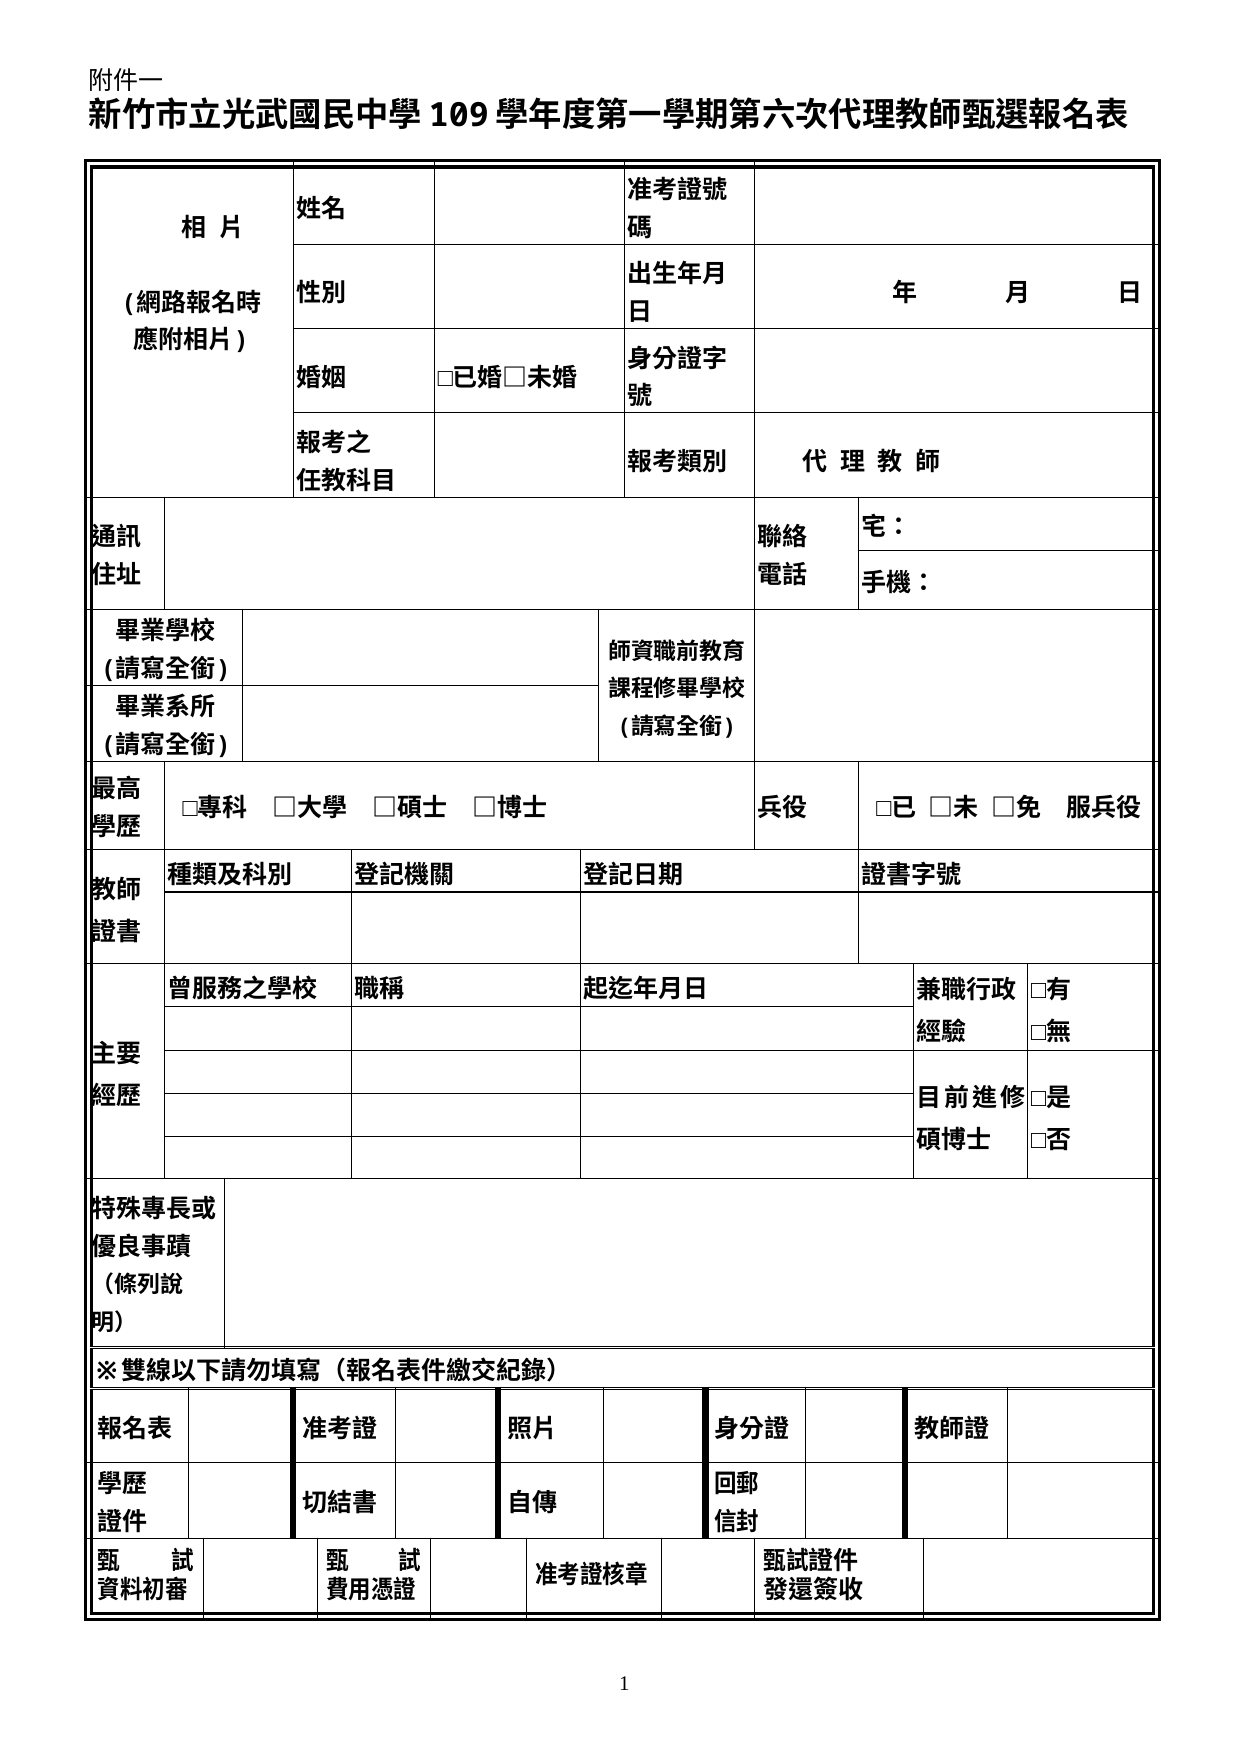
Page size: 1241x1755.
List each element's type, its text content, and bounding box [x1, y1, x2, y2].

table_cell 出生年月日 [625, 245, 754, 328]
table_cell [165, 1007, 351, 1050]
table_cell 手機： [859, 551, 1152, 609]
table_header 准考證號碼 [625, 169, 754, 243]
table_cell [435, 245, 624, 328]
table_cell 回郵 信封 [709, 1463, 805, 1538]
table_cell 准考證核章 [527, 1539, 661, 1612]
table_cell 宅： [859, 498, 1152, 550]
table_cell 身分證 [709, 1390, 805, 1462]
table_cell [165, 1051, 351, 1093]
table_cell [755, 610, 1152, 761]
table_cell □已婚□未婚 [435, 329, 624, 412]
table_cell 職稱 [352, 964, 580, 1006]
table_cell [243, 610, 598, 685]
table_cell 目前進修碩博士 [914, 1051, 1027, 1178]
table_cell [435, 413, 624, 497]
table_cell 登記日期 [581, 850, 858, 891]
table_cell 兼職行政 經驗 [914, 964, 1027, 1050]
table_cell 代 理 教 師 [755, 413, 1152, 497]
table_cell [189, 1390, 290, 1462]
table_cell 准考證 [296, 1390, 395, 1462]
table_cell 年 月 日 [755, 245, 1152, 328]
table_cell □是 □否 [1028, 1051, 1152, 1178]
table_cell [431, 1539, 526, 1612]
table_cell [204, 1539, 317, 1612]
table_cell [189, 1463, 290, 1538]
table_cell 最高 學歷 [93, 762, 164, 849]
table_cell 主要 經歷 [93, 964, 164, 1178]
table_cell [352, 1094, 580, 1136]
table_cell [581, 1051, 913, 1093]
text 附件一 [89, 59, 1152, 97]
table_cell 聯絡 電話 [755, 498, 858, 609]
table_cell 教師證 [908, 1390, 1007, 1462]
table_cell [1008, 1390, 1152, 1462]
table_cell 登記機關 [352, 850, 580, 891]
table_cell 照片 [501, 1390, 603, 1462]
table_cell 甄 試 費用憑證 [318, 1539, 430, 1612]
table_cell [396, 1390, 495, 1462]
table_cell 曾服務之學校 [165, 964, 351, 1006]
table_cell 性別 [294, 245, 434, 328]
table_cell 種類及科別 [165, 850, 351, 891]
table_cell 特殊專長或優良事蹟 （條列說明） [93, 1179, 224, 1346]
table_cell 報名表 [93, 1390, 188, 1462]
table_cell [924, 1539, 1152, 1612]
table_cell 證書字號 [859, 850, 1152, 891]
table_cell 身分證字號 [625, 329, 754, 412]
table_cell [604, 1463, 702, 1538]
table_cell [755, 329, 1152, 412]
table_cell 教師 證書 [93, 850, 164, 963]
table_cell [165, 1137, 351, 1178]
table_cell [806, 1390, 902, 1462]
table_cell [581, 893, 858, 963]
table_cell 自傳 [501, 1463, 603, 1538]
table_cell □已 □未 □免 服兵役 [859, 762, 1152, 849]
table_cell [225, 1179, 1152, 1346]
table_cell [604, 1390, 702, 1462]
table_cell [352, 1051, 580, 1093]
table_cell [1008, 1463, 1152, 1538]
table_cell [243, 686, 598, 761]
table_cell 切結書 [296, 1463, 395, 1538]
table_cell [352, 893, 580, 963]
table_header [435, 169, 624, 243]
table_cell 畢業系所 (請寫全銜) [93, 686, 242, 761]
table_cell 起迄年月日 [581, 964, 913, 1006]
table_cell 通訊 住址 [93, 498, 164, 609]
table_cell [806, 1463, 902, 1538]
table_cell 師資職前教育 課程修畢學校 (請寫全銜) [599, 610, 754, 761]
table_cell 報考之 任教科目 [294, 413, 434, 497]
text 新竹市立光武國民中學109學年度第一學期第六次代理教師甄選報名表 [89, 97, 1152, 134]
table_cell 報考類別 [625, 413, 754, 497]
table_cell ※雙線以下請勿填寫（報名表件繳交紀錄） [93, 1349, 1152, 1387]
table_cell □專科 □大學 □碩士 □博士 [165, 762, 754, 849]
table_header 姓名 [294, 169, 434, 243]
table_cell [859, 893, 1152, 963]
table_cell 甄試證件 發還簽收 [755, 1539, 923, 1612]
table_cell 畢業學校 (請寫全銜) [93, 610, 242, 685]
table_cell [662, 1539, 754, 1612]
table_cell [581, 1094, 913, 1136]
table_cell [165, 498, 754, 609]
table_cell [352, 1007, 580, 1050]
table_cell [352, 1137, 580, 1178]
table_cell [165, 893, 351, 963]
table_cell [165, 1094, 351, 1136]
table_cell 學歷 證件 [93, 1463, 188, 1538]
table_cell [908, 1463, 1007, 1538]
table_cell [396, 1463, 495, 1538]
table_cell 婚姻 [294, 329, 434, 412]
table_header [755, 169, 1152, 243]
table_cell □有 □無 [1028, 964, 1152, 1050]
table_cell 兵役 [755, 762, 858, 849]
table_header [755, 162, 1156, 243]
table_cell [581, 1007, 913, 1050]
table_cell 甄 試 資料初審 [93, 1539, 203, 1612]
table_header 相 片 (網路報名時 應附相片) [89, 162, 293, 497]
table_cell [581, 1137, 913, 1178]
